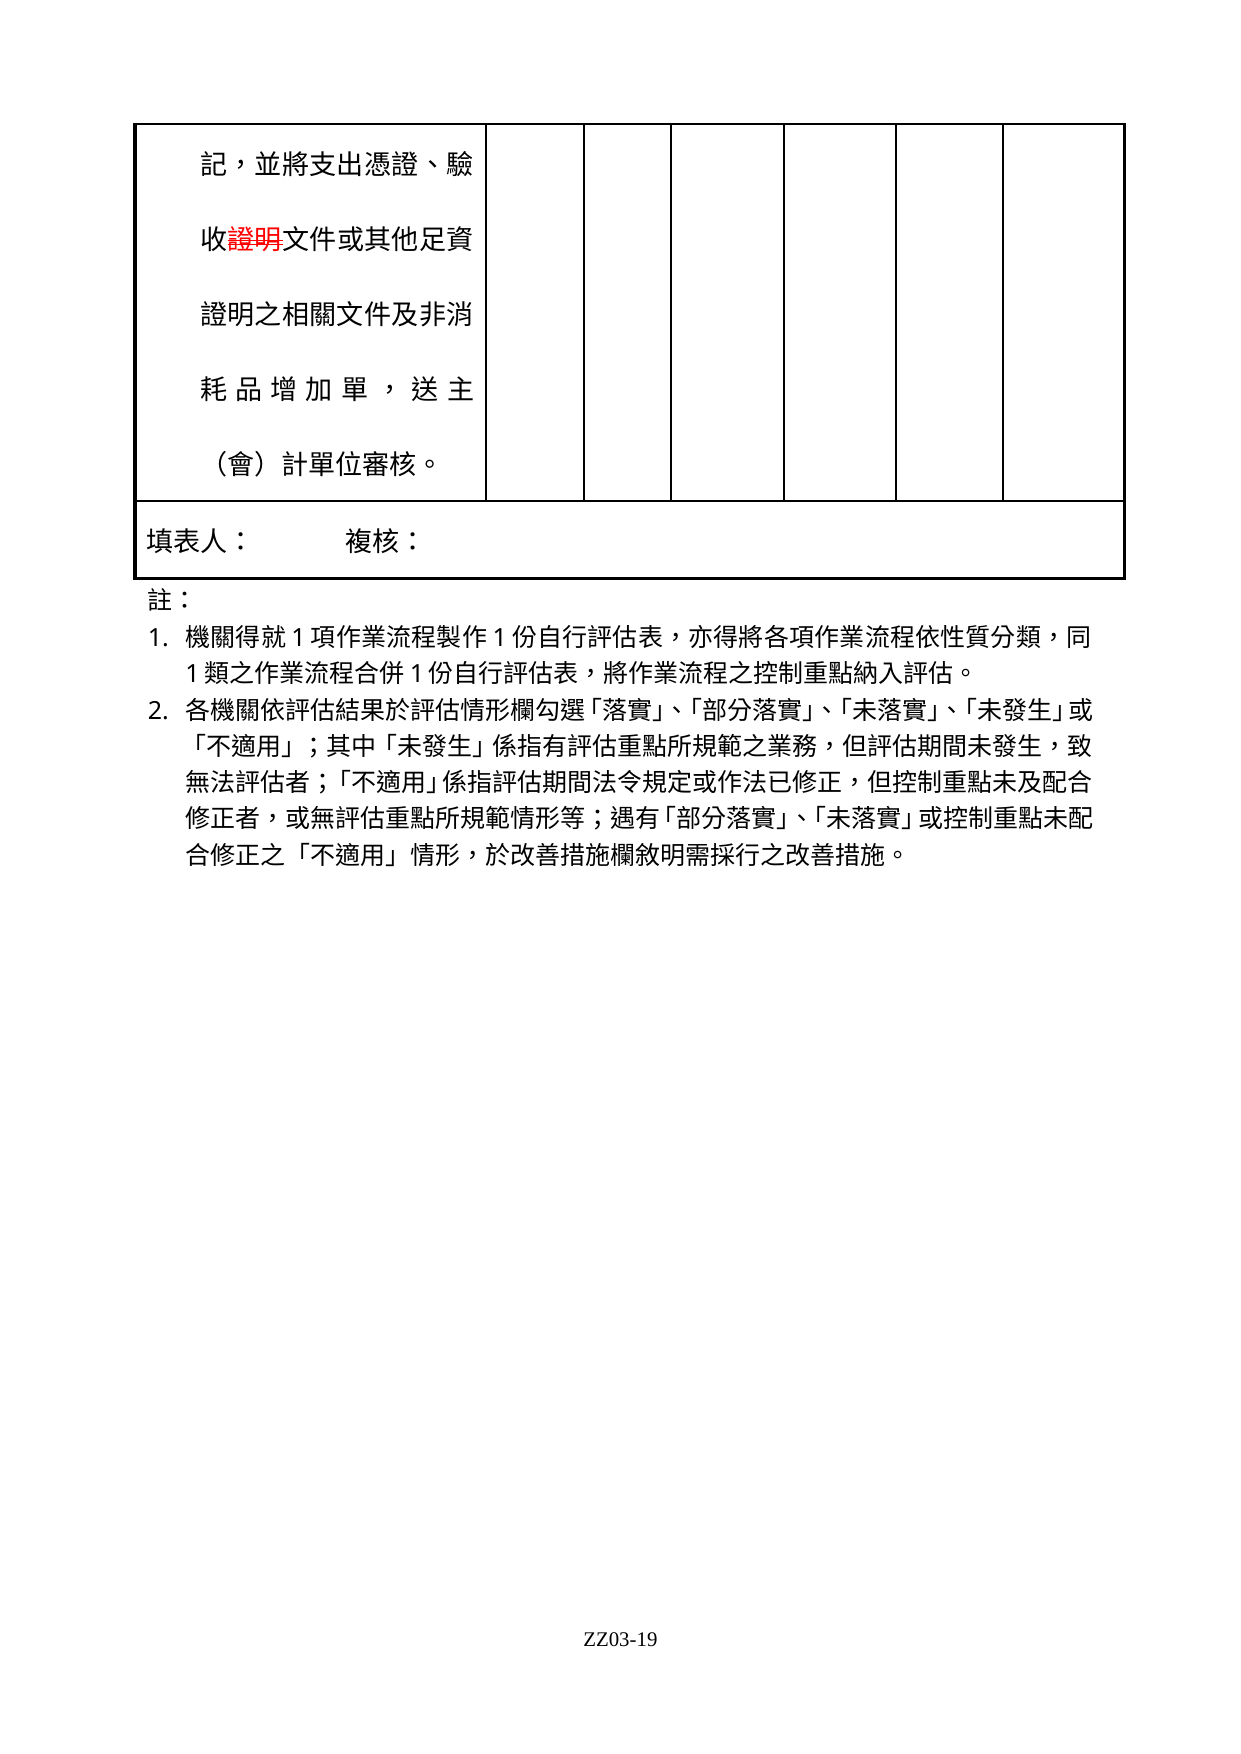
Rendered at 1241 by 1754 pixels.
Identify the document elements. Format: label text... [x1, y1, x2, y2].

table_cell [585, 125, 670, 500]
text 註： [148, 580, 1092, 618]
table_cell 填表人： 複核： [137, 502, 1123, 577]
list 機關得就1項作業流程製作1份自行評估表，亦得將各項作業流程依性質分類，同1類之作業流程合併1份自行評估表，將作業流程之控制重點納入評估。 [148, 618, 1092, 690]
table_cell 記，並將支出憑證、驗收證明文件或其他足資證明之相關文件及非消耗品增加單，送主（會）計單位審核。 [137, 125, 485, 500]
table_cell [1004, 125, 1123, 500]
table_cell [785, 125, 895, 500]
list 各機關依評估結果於評估情形欄勾選「落實」、「部分落實」、「未落實」、「未發生」或「不適用」；其中「未發生」係指有評估重點所規範之業務，但評估期間未發生，致無法評估者；「不適用」係指評估期間法令規定或作法已修正，但控制重點未及配合修正者，或無評估重點所規範情形等；遇有「部分落實」、「未落實」或控制重點未配合修正之「不適用」情形，於改善措施欄敘明需採行之改善措施。 [148, 690, 1092, 871]
table_cell [487, 125, 583, 500]
table_cell [897, 125, 1002, 500]
table_cell [672, 125, 783, 500]
